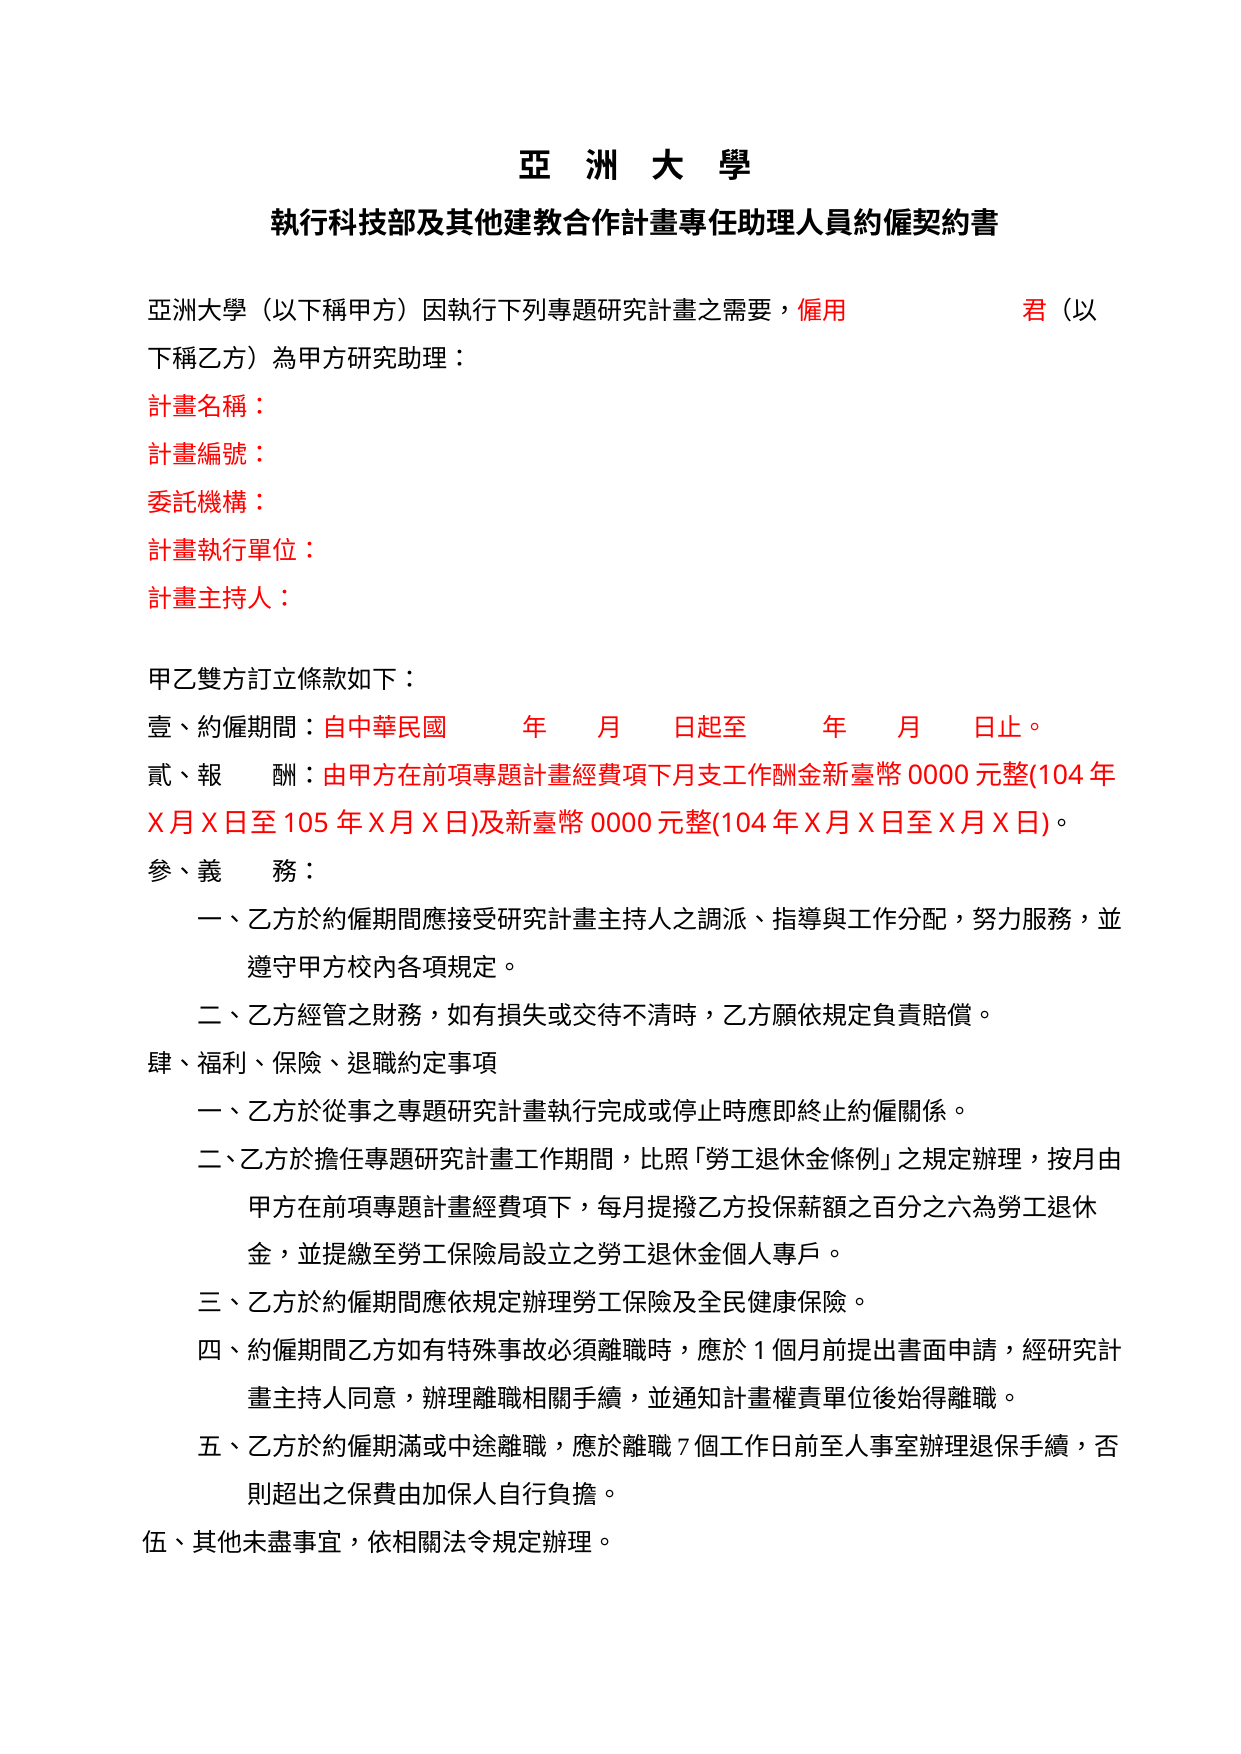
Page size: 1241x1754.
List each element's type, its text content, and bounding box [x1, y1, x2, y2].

text 亞洲大學（以下稱甲方）因執行下列專題研究計畫之需要，僱用 君（以下稱乙方）為甲方研究助理： [148, 281, 1122, 377]
text 計畫主持人： [148, 569, 1122, 617]
text 計畫名稱： [148, 377, 1122, 425]
text 委託機構： [148, 473, 1122, 521]
text 亞 洲 大 學 [148, 148, 1122, 185]
text 甲乙雙方訂立條款如下： [148, 651, 1122, 698]
text 二、乙方於擔任專題研究計畫工作期間，比照「勞工退休金條例」之規定辦理，按月由甲方在前項專題計畫經費項下，每月提撥乙方投保薪額之百分之六為勞工退休金，並提繳至勞工保險局設立之勞工退休金個人專戶。 [148, 1130, 1122, 1273]
text 肆、福利、保險、退職約定事項 [148, 1034, 1122, 1082]
text 計畫編號： [148, 425, 1122, 473]
text 五、乙方於約僱期滿或中途離職，應於離職7個工作日前至人事室辦理退保手續，否則超出之保費由加保人自行負擔。 [198, 1417, 1122, 1513]
text 二、乙方經管之財務，如有損失或交待不清時，乙方願依規定負責賠償。 [198, 986, 1122, 1034]
text 四、約僱期間乙方如有特殊事故必須離職時，應於1個月前提出書面申請，經研究計畫主持人同意，辦理離職相關手續，並通知計畫權責單位後始得離職。 [148, 1321, 1122, 1417]
text 一、乙方於約僱期間應接受研究計畫主持人之調派、指導與工作分配，努力服務，並遵守甲方校內各項規定。 [198, 890, 1122, 986]
text 參、義 務： [148, 842, 1122, 890]
text 計畫執行單位： [148, 521, 1122, 569]
text 伍、其他未盡事宜，依相關法令規定辦理。 [142, 1513, 1122, 1561]
text 執行科技部及其他建教合作計畫專任助理人員約僱契約書 [148, 204, 1122, 241]
text 貳、報 酬：由甲方在前項專題計畫經費項下月支工作酬金新臺幣0000元整(104年X月X日至105 年X月X日)及新臺幣0000元整(104年X月X日至X月X日)。 [148, 746, 1122, 842]
text 三、乙方於約僱期間應依規定辦理勞工保險及全民健康保險。 [148, 1273, 1122, 1321]
text 壹、約僱期間：自中華民國 年 月 日起至 年 月 日止。 [148, 698, 1122, 746]
text 一、乙方於從事之專題研究計畫執行完成或停止時應即終止約僱關係。 [148, 1082, 1122, 1130]
